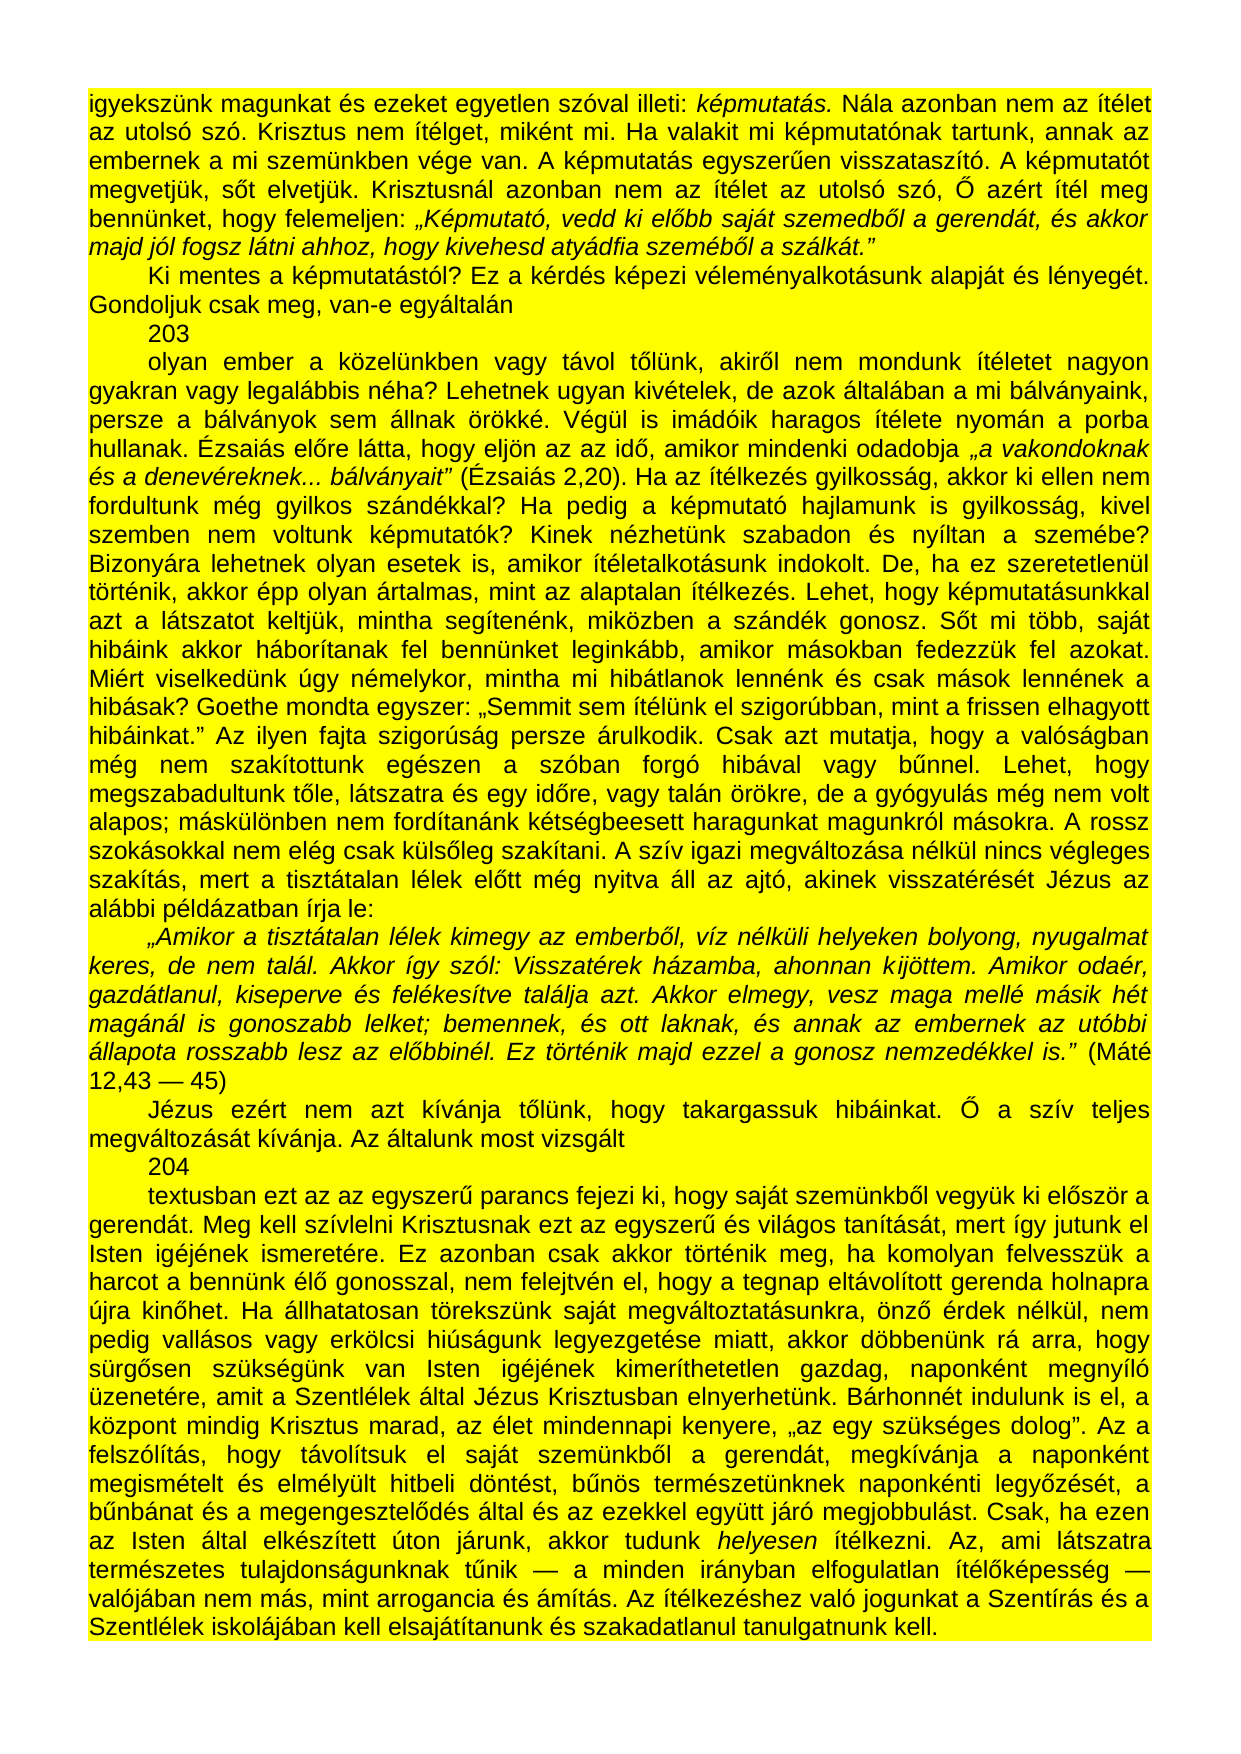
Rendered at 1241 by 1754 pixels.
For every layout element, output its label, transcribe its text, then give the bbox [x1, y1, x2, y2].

text Jézus ezért nem azt kívánja tőlünk, hogy takargassuk hibáinkat. Ő a szív teljes megváltozását kívánja. Az általunk most vizsgált [88, 1095, 1152, 1152]
text Ki mentes a képmutatástól? Ez a kérdés képezi véleményalkotásunk alapját és lényegét. Gondoljuk csak meg, van-e egyáltalán [88, 261, 1152, 318]
text textusban ezt az az egyszerű parancs fejezi ki, hogy saját szemünkből vegyük ki először a gerendát. Meg kell szívlelni Krisztusnak ezt az egyszerű és világos tanítását, mert így jutunk el Isten igéjének ismeretére. Ez azonban csak akkor történik meg, ha komolyan felvesszük a harcot a bennünk élő gonosszal, nem felejtvén el, hogy a tegnap eltávolított gerenda holnapra újra kinőhet. Ha állhatatosan törekszünk saját megváltoztatásunkra, önző érdek nélkül, nem pedig vallásos vagy erkölcsi hiúságunk legyezgetése miatt, akkor döbbenünk rá arra, hogy sürgősen szükségünk van Isten igéjének kimeríthetetlen gazdag, naponként megnyíló üzenetére, amit a Szentlélek által Jézus Krisztusban elnyerhetünk. Bárhonnét indulunk is el, a központ mindig Krisztus marad, az élet mindennapi kenyere, „az egy szükséges dolog”. Az a felszólítás, hogy távolítsuk el saját szemünkből a gerendát, megkívánja a naponként megismételt és elmélyült hitbeli döntést, bűnös természetünknek naponkénti legyőzését, a bűnbánat és a megengesztelődés által és az ezekkel együtt járó megjobbulást. Csak, ha ezen az Isten által elkészített úton járunk, akkor tudunk helyesen ítélkezni. Az, ami látszatra természetes tulajdonságunknak tűnik — a minden irányban elfogulatlan ítélőképesség — valójában nem más, mint arrogancia és ámítás. Az ítélkezéshez való jogunkat a Szentírás és a Szentlélek iskolájában kell elsajátítanunk és szakadatlanul tanulgatnunk kell. [88, 1181, 1152, 1641]
text 203 [88, 318, 1152, 347]
text igyekszünk magunkat és ezeket egyetlen szóval illeti: képmutatás. Nála azonban nem az ítélet az utolsó szó. Krisztus nem ítélget, miként mi. Ha valakit mi képmutatónak tartunk, annak az embernek a mi szemünkben vége van. A képmutatás egyszerűen visszataszító. A képmutatót megvetjük, sőt elvetjük. Krisztusnál azonban nem az ítélet az utolsó szó, Ő azért ítél meg bennünket, hogy felemeljen: „Képmutató, vedd ki előbb saját szemedből a gerendát, és akkor majd jól fogsz látni ahhoz, hogy kivehesd atyádfia szeméből a szálkát.” [88, 88, 1152, 261]
text 204 [88, 1152, 1152, 1181]
text olyan ember a közelünkben vagy távol tőlünk, akiről nem mondunk ítéletet nagyon gyakran vagy legalábbis néha? Lehetnek ugyan kivételek, de azok általában a mi bálványaink, persze a bálványok sem állnak örökké. Végül is imádóik haragos ítélete nyomán a porba hullanak. Ézsaiás előre látta, hogy eljön az az idő, amikor mindenki odadobja „a vakondoknak és a denevéreknek... bálványait” (Ézsaiás 2,20). Ha az ítélkezés gyilkosság, akkor ki ellen nem fordultunk még gyilkos szándékkal? Ha pedig a képmutató hajlamunk is gyilkosság, kivel szemben nem voltunk képmutatók? Kinek nézhetünk szabadon és nyíltan a szemébe? Bizonyára lehetnek olyan esetek is, amikor ítéletalkotásunk indokolt. De, ha ez szeretetlenül történik, akkor épp olyan ártalmas, mint az alaptalan ítélkezés. Lehet, hogy képmutatásunkkal azt a látszatot keltjük, mintha segítenénk, miközben a szándék gonosz. Sőt mi több, saját hibáink akkor háborítanak fel bennünket leginkább, amikor másokban fedezzük fel azokat. Miért viselkedünk úgy némelykor, mintha mi hibátlanok lennénk és csak mások lennének a hibásak? Goethe mondta egyszer: „Semmit sem ítélünk el szigorúbban, mint a frissen elhagyott hibáinkat.” Az ilyen fajta szigorúság persze árulkodik. Csak azt mutatja, hogy a valóságban még nem szakítottunk egészen a szóban forgó hibával vagy bűnnel. Lehet, hogy megszabadultunk tőle, látszatra és egy időre, vagy talán örökre, de a gyógyulás még nem volt alapos; máskülönben nem fordítanánk kétségbeesett haragunkat magunkról másokra. A rossz szokásokkal nem elég csak külsőleg szakítani. A szív igazi megváltozása nélkül nincs végleges szakítás, mert a tisztátalan lélek előtt még nyitva áll az ajtó, akinek visszatérését Jézus az alábbi példázatban írja le: [88, 347, 1152, 922]
text „Amikor a tisztátalan lélek kimegy az emberből, víz nélküli helyeken bolyong, nyugalmat keres, de nem talál. Akkor így szól: Visszatérek házamba, ahonnan kijöttem. Amikor odaér, gazdátlanul, kiseperve és felékesítve találja azt. Akkor elmegy, vesz maga mellé másik hét magánál is gonoszabb lelket; bemennek, és ott laknak, és annak az embernek az utóbbi állapota rosszabb lesz az előbbinél. Ez történik majd ezzel a gonosz nemzedékkel is.” (Máté 12,43 — 45) [88, 922, 1152, 1095]
